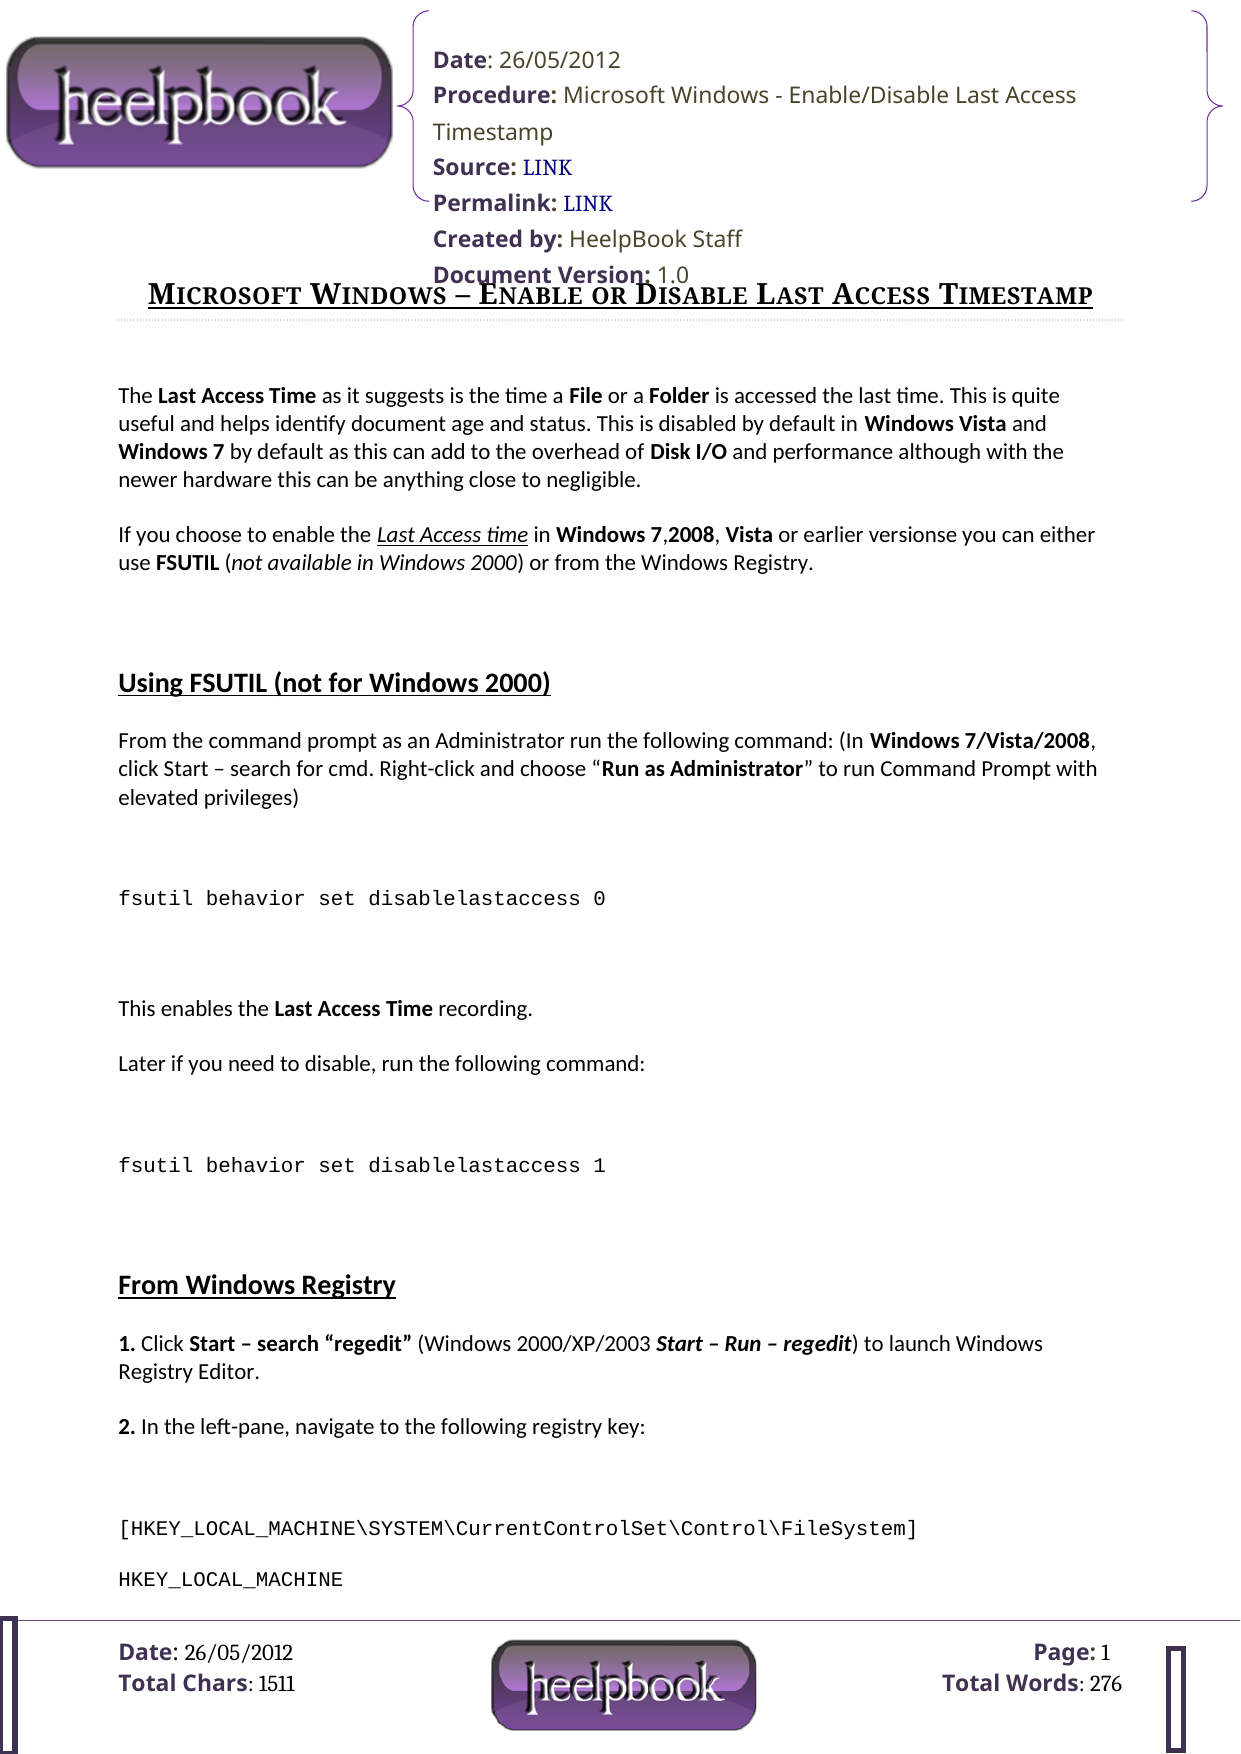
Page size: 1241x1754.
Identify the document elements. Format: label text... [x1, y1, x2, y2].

text 2. In the left-pane, navigate to the following registry key: [118, 1412, 1122, 1440]
subtitle Microsoft Windows – Enable or Disable Last Access Timestamp [118, 274, 1122, 321]
text The Last Access Time as it suggests is the time a File or a Folder is accessed the last time. This is quite useful and helps identify document age and status. This is disabled by default in Windows Vista and Windows 7 by default as this can add to the overhead of Disk I/O and performance although with the newer hardware this can be anything close to negligible. [118, 381, 1122, 493]
text [HKEY_LOCAL_MACHINE\SYSTEM\CurrentControlSet\Control\FileSystem] [118, 1518, 1122, 1541]
text From the command prompt as an Administrator run the following command: (In Windows 7/Vista/2008, click Start – search for cmd. Right-click and choose “Run as Administrator” to run Command Prompt with elevated privileges) [118, 727, 1122, 811]
text 1. Click Start – search “regedit” (Windows 2000/XP/2003 Start – Run – regedit) to launch Windows Registry Editor. [118, 1329, 1122, 1385]
text fsutil behavior set disablelastaccess 0 [118, 888, 1122, 912]
text Using FSUTIL (not for Windows 2000) [118, 665, 1122, 699]
text From Windows Registry [118, 1267, 1122, 1302]
text This enables the Last Access Time recording. [118, 994, 1122, 1022]
text fsutil behavior set disablelastaccess 1 [118, 1155, 1122, 1179]
text Later if you need to disable, run the following command: [118, 1049, 1122, 1077]
text HKEY_LOCAL_MACHINE [118, 1568, 1122, 1592]
text If you choose to enable the Last Access time in Windows 7,2008, Vista or earlier versionse you can either use FSUTIL (not available in Windows 2000) or from the Windows Registry. [118, 521, 1122, 577]
